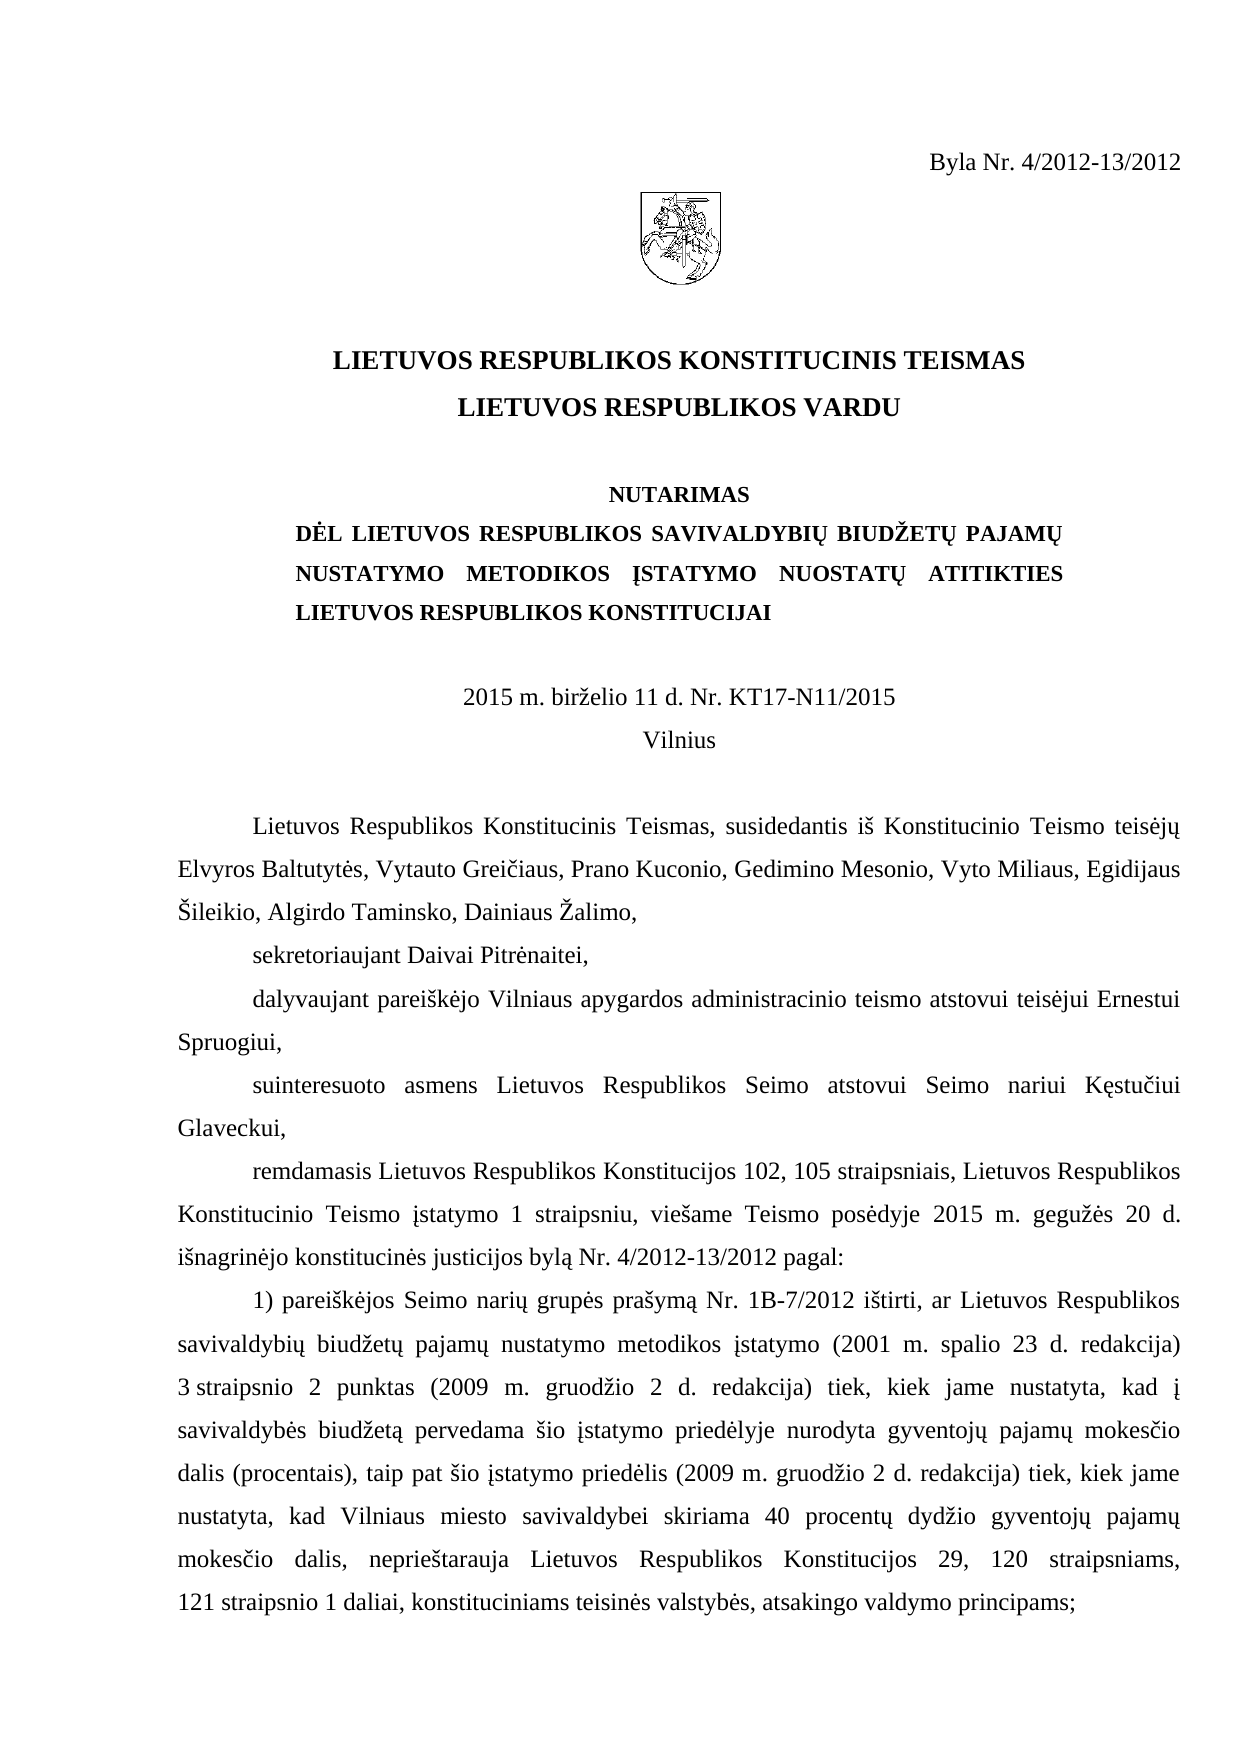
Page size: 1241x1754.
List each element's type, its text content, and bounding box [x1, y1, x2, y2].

text DĖL LIETUVOS RESPUBLIKOS sAVIVALDYBIŲ BIUDŽETŲ PAJAMŲ NUSTATYMO METODIKOS ĮSTATYMO NUOSTATŲ ATITIKTIES LIETUVOS RESPUBLIKOS KONSTITUCIJAI [295, 520, 1063, 626]
text Vilnius [177, 725, 1181, 754]
text 2015 m. birželio 11 d. Nr. KT17-N11/2015 [177, 682, 1181, 711]
text Lietuvos Respublikos Konstitucinis Teismas, susidedantis iš Konstitucinio Teismo teisėjų Elvyros Baltutytės, Vytauto Greičiaus, Prano Kuconio, Gedimino Mesonio, Vyto Miliaus, Egidijaus Šileikio, Algirdo Taminsko, Dainiaus Žalimo, [177, 811, 1181, 926]
text 1) pareiškėjos Seimo narių grupės prašymą Nr. 1B-7/2012 ištirti, ar Lietuvos Respublikos savivaldybių biudžetų pajamų nustatymo metodikos įstatymo (2001 m. spalio 23 d. redakcija) 3 straipsnio 2 punktas (2009 m. gruodžio 2 d. redakcija) tiek, kiek jame nustatyta, kad į savivaldybės biudžetą pervedama šio įstatymo priedėlyje nurodyta gyventojų pajamų mokesčio dalis (procentais), taip pat šio įstatymo priedėlis (2009 m. gruodžio 2 d. redakcija) tiek, kiek jame nustatyta, kad Vilniaus miesto savivaldybei skiriama 40 procentų dydžio gyventojų pajamų mokesčio dalis, neprieštarauja Lietuvos Respublikos Konstitucijos 29, 120 straipsniams, 121 straipsnio 1 daliai, konstituciniams teisinės valstybės, atsakingo valdymo principams; [177, 1286, 1181, 1616]
text remdamasis Lietuvos Respublikos Konstitucijos 102, 105 straipsniais, Lietuvos Respublikos Konstitucinio Teismo įstatymo 1 straipsniu, viešame Teismo posėdyje 2015 m. gegužės 20 d. išnagrinėjo konstitucinės justicijos bylą Nr. 4/2012-13/2012 pagal: [177, 1156, 1181, 1271]
text sekretoriaujant Daivai Pitrėnaitei, [177, 941, 1181, 969]
text LIETUVOS RESPUBLIKOS KONSTITUCINIS TEISMAS [177, 344, 1181, 376]
text dalyvaujant pareiškėjo Vilniaus apygardos administracinio teismo atstovui teisėjui Ernestui Spruogiui, [177, 984, 1181, 1056]
text suinteresuoto asmens Lietuvos Respublikos Seimo atstovui Seimo nariui Kęstučiui Glaveckui, [177, 1070, 1181, 1142]
text Byla Nr. 4/2012-13/2012 [177, 147, 1181, 176]
text NUTARIMAS [177, 481, 1181, 507]
text LIETUVOS RESPUBLIKOS VARDU [177, 391, 1181, 422]
